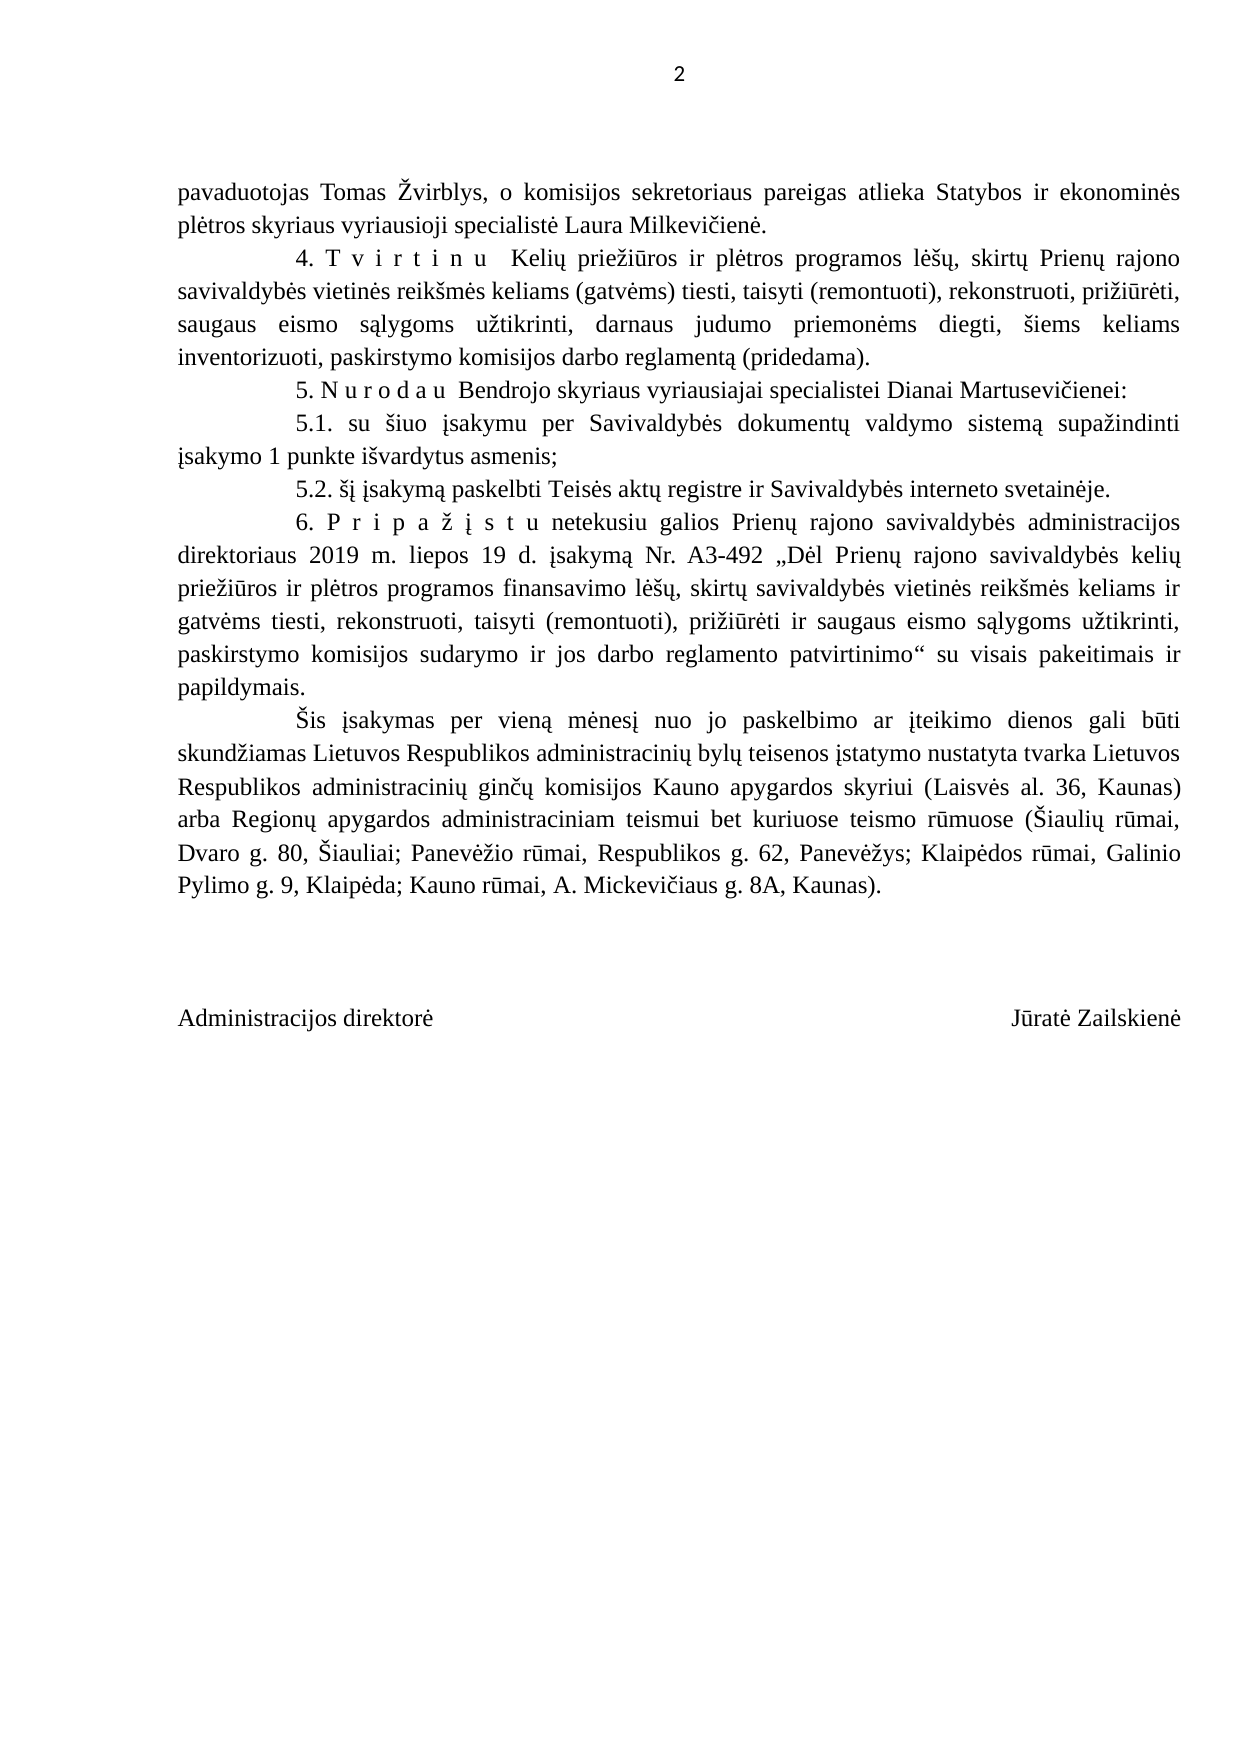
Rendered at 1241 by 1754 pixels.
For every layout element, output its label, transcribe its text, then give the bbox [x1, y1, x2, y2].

text 5.2. šį įsakymą paskelbti Teisės aktų registre ir Savivaldybės interneto svetainėje. [177, 474, 1181, 503]
text 5. N u r o d a u Bendrojo skyriaus vyriausiajai specialistei Dianai Martusevičienei: [177, 375, 1181, 404]
text Šis įsakymas per vieną mėnesį nuo jo paskelbimo ar įteikimo dienos gali būti skundžiamas Lietuvos Respublikos administracinių bylų teisenos įstatymo nustatyta tvarka Lietuvos Respublikos administracinių ginčų komisijos Kauno apygardos skyriui (Laisvės al. 36, Kaunas) arba Regionų apygardos administraciniam teismui bet kuriuose teismo rūmuose (Šiaulių rūmai, Dvaro g. 80, Šiauliai; Panevėžio rūmai, Respublikos g. 62, Panevėžys; Klaipėdos rūmai, Galinio Pylimo g. 9, Klaipėda; Kauno rūmai, A. Mickevičiaus g. 8A, Kaunas). [177, 706, 1181, 899]
text Administracijos direktorė Jūratė Zailskienė [177, 1003, 1181, 1031]
text 6. P r i p a ž į s t u netekusiu galios Prienų rajono savivaldybės administracijos direktoriaus 2019 m. liepos 19 d. įsakymą Nr. A3-492 „Dėl Prienų rajono savivaldybės kelių priežiūros ir plėtros programos finansavimo lėšų, skirtų savivaldybės vietinės reikšmės keliams ir gatvėms tiesti, rekonstruoti, taisyti (remontuoti), prižiūrėti ir saugaus eismo sąlygoms užtikrinti, paskirstymo komisijos sudarymo ir jos darbo reglamento patvirtinimo“ su visais pakeitimais ir papildymais. [177, 507, 1181, 701]
text pavaduotojas Tomas Žvirblys, o komisijos sekretoriaus pareigas atlieka Statybos ir ekonominės plėtros skyriaus vyriausioji specialistė Laura Milkevičienė. [177, 177, 1181, 239]
text 4. T v i r t i n u Kelių priežiūros ir plėtros programos lėšų, skirtų Prienų rajono savivaldybės vietinės reikšmės keliams (gatvėms) tiesti, taisyti (remontuoti), rekonstruoti, prižiūrėti, saugaus eismo sąlygoms užtikrinti, darnaus judumo priemonėms diegti, šiems keliams inventorizuoti, paskirstymo komisijos darbo reglamentą (pridedama). [177, 243, 1181, 371]
text 5.1. su šiuo įsakymu per Savivaldybės dokumentų valdymo sistemą supažindinti įsakymo 1 punkte išvardytus asmenis; [177, 408, 1181, 470]
